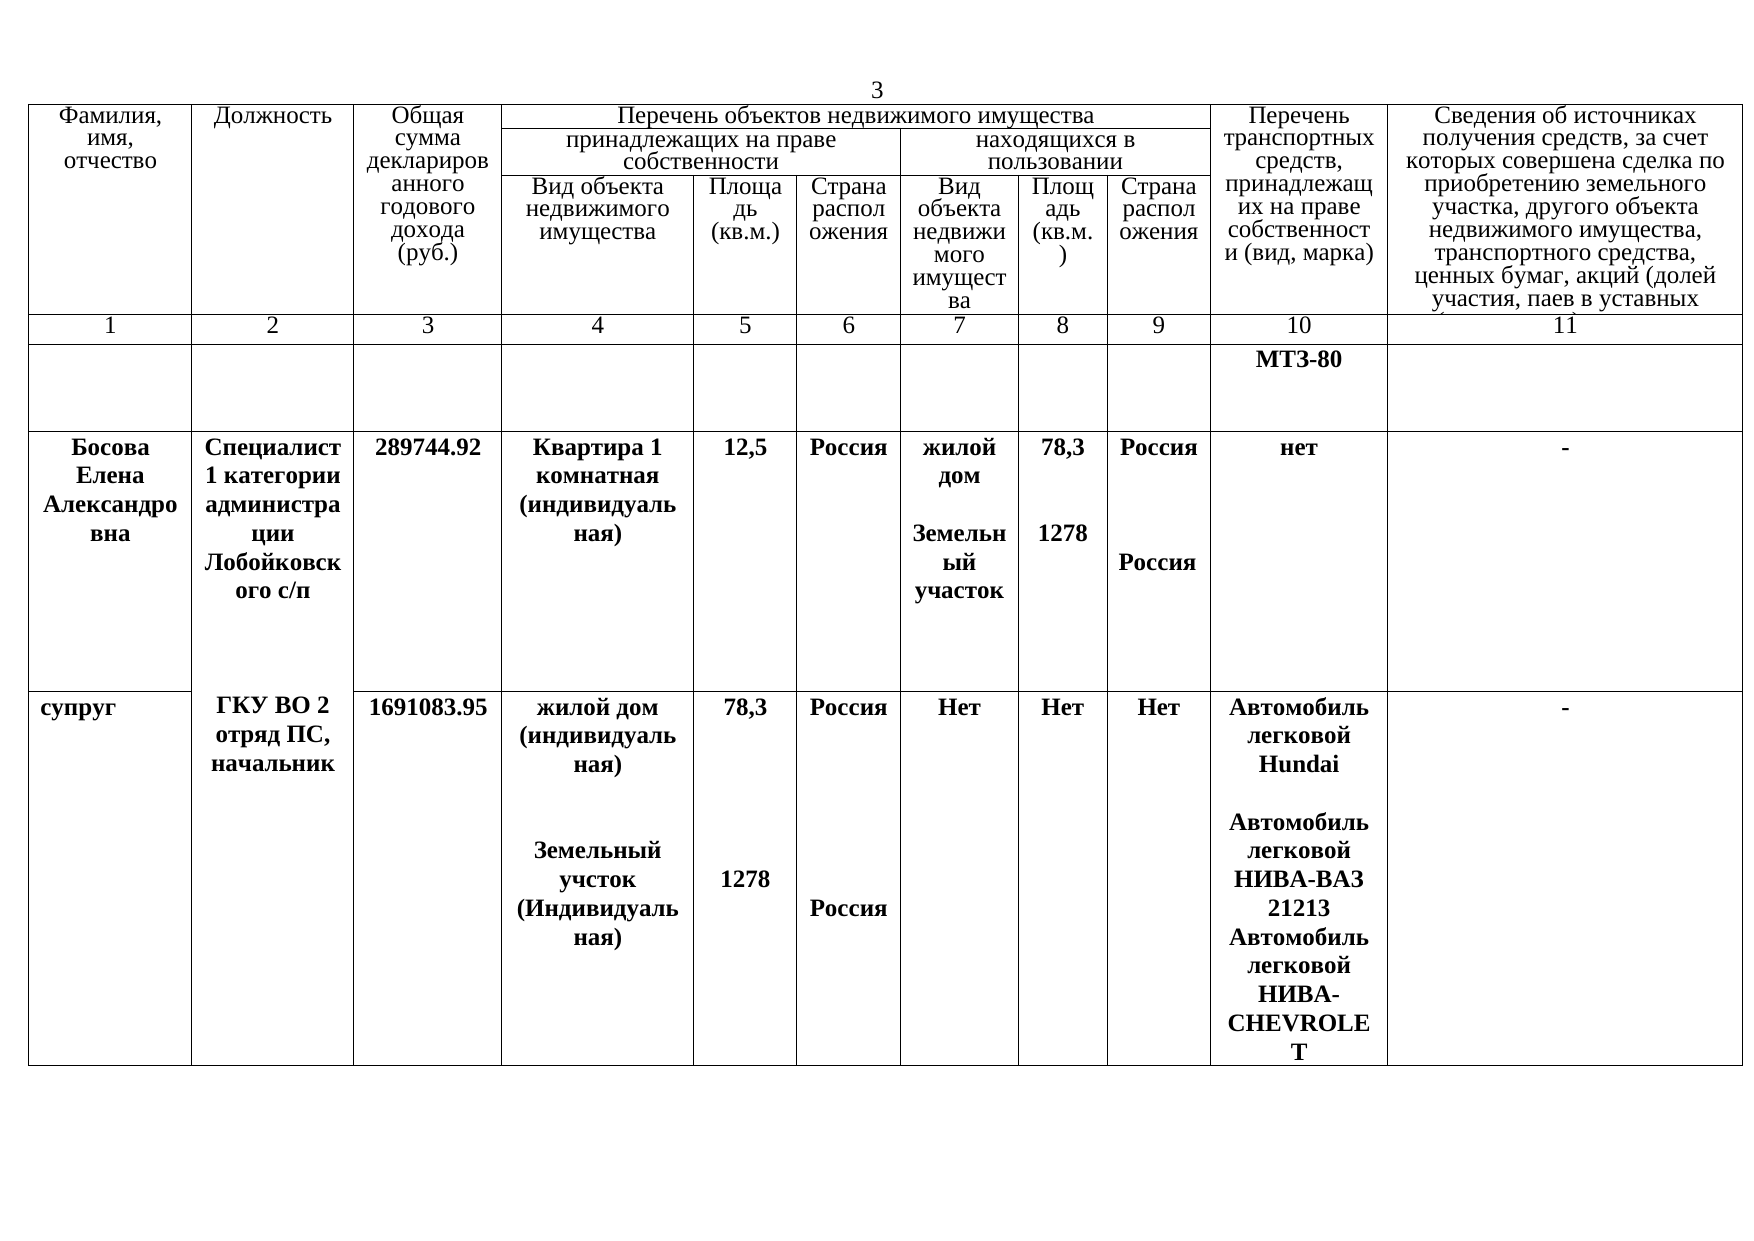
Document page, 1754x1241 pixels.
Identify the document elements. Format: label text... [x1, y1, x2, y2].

table_header Фамилия, имя, отчество [29, 105, 191, 314]
table_cell Площадь (кв.м.) [1019, 176, 1107, 314]
table_header Перечень транспортных средств, принадлежащих на праве собственности (вид, марка) [1211, 105, 1387, 314]
table_cell Россия Россия [1108, 432, 1210, 691]
table_cell 8 [1019, 315, 1107, 343]
table_cell Россия [797, 432, 900, 691]
table_cell [502, 345, 693, 431]
table_cell 4 [502, 315, 693, 343]
table_cell Квартира 1 комнатная (индивидуальная) [502, 432, 693, 691]
table_cell 1 [29, 315, 191, 343]
table_cell 3 [354, 315, 501, 343]
table_cell [901, 345, 1018, 431]
table_cell [192, 345, 353, 431]
table_cell Автомобиль легковой Hundai Автомобиль легковой НИВА-ВАЗ 21213 Автомобиль легковой НИВА-CHEVROLET [1211, 692, 1387, 1065]
table_cell 5 [694, 315, 796, 343]
table_cell 12,5 [694, 432, 796, 691]
table_cell Специалист 1 категории администрации Лобойковского с/п ГКУ ВО 2 отряд ПС, начальник [192, 432, 353, 1065]
table_cell Босова Елена Александровна [29, 432, 191, 691]
table_cell 289744,92 [354, 432, 501, 691]
table_cell Вид объекта недвижимого имущества [901, 176, 1018, 314]
table_cell Площадь (кв.м.) [694, 176, 796, 314]
table_cell 10 [1211, 315, 1387, 343]
table_cell [29, 345, 191, 431]
table_cell - [1388, 345, 1742, 431]
table_cell 78,3 1278 [1019, 432, 1107, 691]
table_cell Страна расположения [797, 176, 900, 314]
table_header Должность [192, 105, 353, 314]
table_cell Россия Россия [797, 692, 900, 1065]
table_cell 1691083,95 [354, 692, 501, 1065]
table_cell МТЗ-80 [1211, 345, 1387, 431]
table_cell [797, 345, 900, 431]
table_cell супруг [29, 692, 191, 1065]
table_cell [1108, 345, 1210, 431]
table_cell находящихся в пользовании [901, 129, 1210, 175]
table_cell Нет [1019, 692, 1107, 1065]
table_cell 430775,54 [354, 345, 501, 431]
table_cell Нет [901, 692, 1018, 1065]
table_header Сведения об источниках получения средств, за счет которых совершена сделка по приобретению земельного участка, другого объекта недвижимого имущества, транспортного средства, ценных бумаг, акций (долей участия, паев в уставных (складочных) капиталах организаций)* [1388, 105, 1742, 314]
table_cell жилой дом (индивидуальная) Земельный учсток (Индивидуальная) [502, 692, 693, 1065]
table_cell жилой дом Земельный участок [901, 432, 1018, 691]
table_cell 9 [1108, 315, 1210, 343]
table_cell 6 [797, 315, 900, 343]
table_cell Вид объекта недвижимого имущества [502, 176, 693, 314]
table_cell Нет [1108, 692, 1210, 1065]
table_cell - [1388, 692, 1742, 1065]
table_header Общая сумма декларированного годового дохода (руб.) [354, 105, 501, 314]
table_cell принадлежащих на праве собственности [502, 129, 900, 175]
table_cell [694, 345, 796, 431]
table_cell [1019, 345, 1107, 431]
table_cell 11 [1388, 315, 1742, 343]
table_cell 78,3 1278 [694, 692, 796, 1065]
table_cell - [1388, 432, 1742, 691]
table_header Перечень объектов недвижимого имущества [502, 105, 1210, 128]
table_cell Страна расположения [1108, 176, 1210, 314]
table_cell 2 [192, 315, 353, 343]
table_cell нет [1211, 432, 1387, 691]
table_cell 7 [901, 315, 1018, 343]
